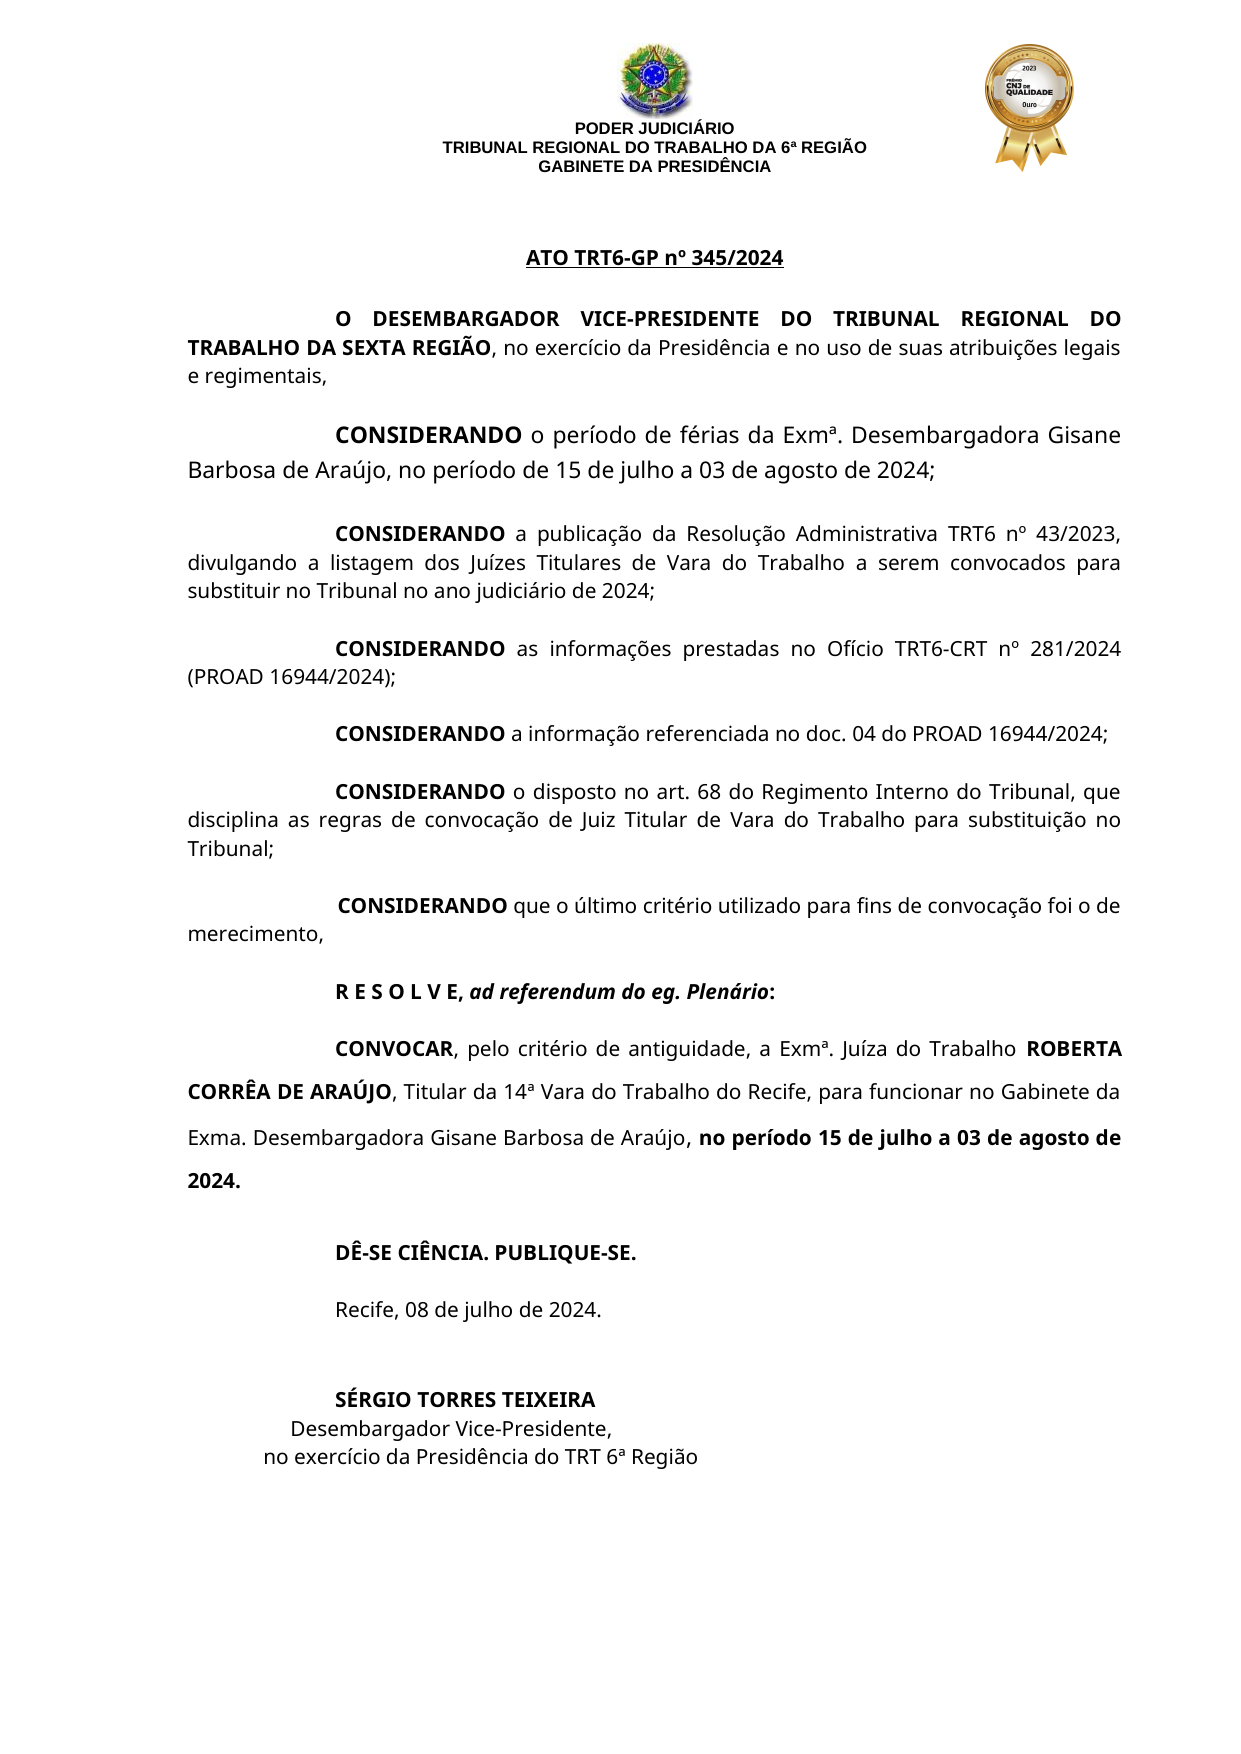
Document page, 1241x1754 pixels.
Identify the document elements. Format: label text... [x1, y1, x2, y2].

text CONSIDERANDO o período de férias da Exmª. Desembargadora Gisane Barbosa de Araújo, no período de 15 de julho a 03 de agosto de 2024; [187, 418, 1122, 486]
text R E S O L V E, ad referendum do eg. Plenário: [187, 977, 1122, 1005]
subtitle ATO TRT6-GP nº 345/2024 [187, 243, 1122, 271]
text SÉRGIO TORRES TEIXEIRA [187, 1386, 1122, 1414]
text CONSIDERANDO as informações prestadas no Ofício TRT6-CRT nº 281/2024 (PROAD 16944/2024); [187, 634, 1122, 691]
text CONSIDERANDO o disposto no art. 68 do Regimento Interno do Tribunal, que disciplina as regras de convocação de Juiz Titular de Vara do Trabalho para substituição no Tribunal; [187, 777, 1122, 862]
text Desembargador Vice-Presidente, [187, 1414, 1122, 1442]
text CONSIDERANDO a informação referenciada no doc. 04 do PROAD 16944/2024; [187, 719, 1122, 748]
picture [985, 44, 1074, 172]
text CONVOCAR, pelo critério de antiguidade, a Exmª. Juíza do Trabalho ROBERTA CORRÊA DE ARAÚJO, Titular da 14ª Vara do Trabalho do Recife, para funcionar no Gabinete da Exma. Desembargadora Gisane Barbosa de Araújo, no período 15 de julho a 03 de agosto de 2024. [187, 1034, 1122, 1195]
text DÊ-SE CIÊNCIA. PUBLIQUE-SE. [187, 1238, 1122, 1266]
text CONSIDERANDO que o último critério utilizado para fins de convocação foi o de merecimento, [187, 891, 1122, 948]
text no exercício da Presidência do TRT 6ª Região [187, 1442, 1122, 1471]
text CONSIDERANDO a publicação da Resolução Administrativa TRT6 nº 43/2023, divulgando a listagem dos Juízes Titulares de Vara do Trabalho a serem convocados para substituir no Tribunal no ano judiciário de 2024; [187, 519, 1122, 605]
text O DESEMBARGADOR VICE-PRESIDENTE DO TRIBUNAL REGIONAL DO TRABALHO DA SEXTA REGIÃO, no exercício da Presidência e no uso de suas atribuições legais e regimentais, [187, 304, 1122, 389]
picture [617, 43, 693, 119]
text Recife, 08 de julho de 2024. [187, 1295, 1122, 1324]
